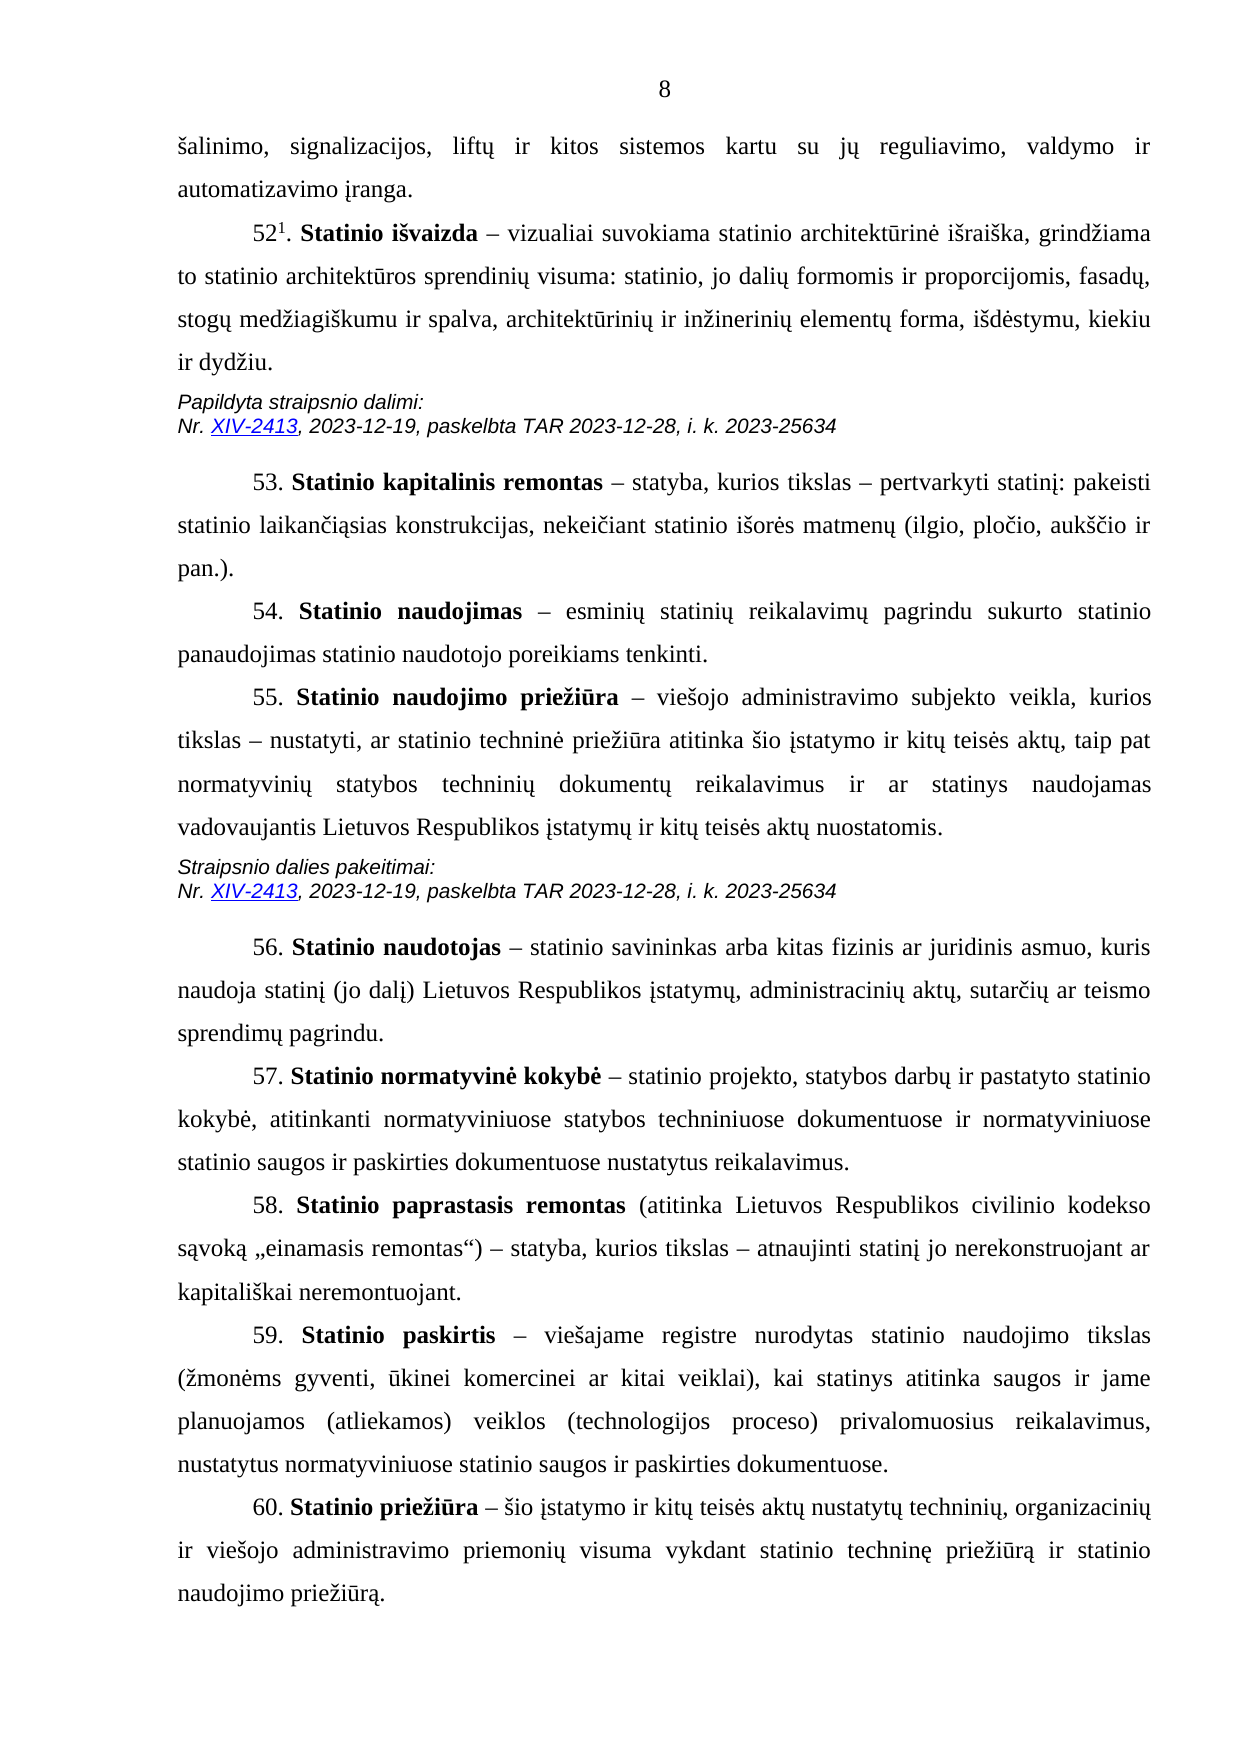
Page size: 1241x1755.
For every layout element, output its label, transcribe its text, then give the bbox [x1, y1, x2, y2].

text 53. Statinio kapitalinis remontas – statyba, kurios tikslas – pertvarkyti statinį: pakeisti statinio laikančiąsias konstrukcijas, nekeičiant statinio išorės matmenų (ilgio, pločio, aukščio ir pan.). [177, 467, 1152, 582]
text 521. Statinio išvaizda – vizualiai suvokiama statinio architektūrinė išraiška, grindžiama to statinio architektūros sprendinių visuma: statinio, jo dalių formomis ir proporcijomis, fasadų, stogų medžiagiškumu ir spalva, architektūrinių ir inžinerinių elementų forma, išdėstymu, kiekiu ir dydžiu. [177, 218, 1152, 376]
text 57. Statinio normatyvinė kokybė – statinio projekto, statybos darbų ir pastatyto statinio kokybė, atitinkanti normatyviniuose statybos techniniuose dokumentuose ir normatyviniuose statinio saugos ir paskirties dokumentuose nustatytus reikalavimus. [177, 1061, 1152, 1176]
text 54. Statinio naudojimas – esminių statinių reikalavimų pagrindu sukurto statinio panaudojimas statinio naudotojo poreikiams tenkinti. [177, 596, 1152, 668]
text 55. Statinio naudojimo priežiūra – viešojo administravimo subjekto veikla, kurios tikslas – nustatyti, ar statinio techninė priežiūra atitinka šio įstatymo ir kitų teisės aktų, taip pat normatyvinių statybos techninių dokumentų reikalavimus ir ar statinys naudojamas vadovaujantis Lietuvos Respublikos įstatymų ir kitų teisės aktų nuostatomis. [177, 682, 1152, 841]
text 60. Statinio priežiūra – šio įstatymo ir kitų teisės aktų nustatytų techninių, organizacinių ir viešojo administravimo priemonių visuma vykdant statinio techninę priežiūrą ir statinio naudojimo priežiūrą. [177, 1492, 1152, 1607]
text 56. Statinio naudotojas – statinio savininkas arba kitas fizinis ar juridinis asmuo, kuris naudoja statinį (jo dalį) Lietuvos Respublikos įstatymų, administracinių aktų, sutarčių ar teismo sprendimų pagrindu. [177, 932, 1152, 1047]
text 58. Statinio paprastasis remontas (atitinka Lietuvos Respublikos civilinio kodekso sąvoką „einamasis remontas“) – statyba, kurios tikslas – atnaujinti statinį jo nerekonstruojant ar kapitališkai neremontuojant. [177, 1190, 1152, 1305]
text 59. Statinio paskirtis – viešajame registre nurodytas statinio naudojimo tikslas (žmonėms gyventi, ūkinei komercinei ar kitai veiklai), kai statinys atitinka saugos ir jame planuojamos (atliekamos) veiklos (technologijos proceso) privalomuosius reikalavimus, nustatytus normatyviniuose statinio saugos ir paskirties dokumentuose. [177, 1320, 1152, 1478]
text Papildyta straipsnio dalimi: [177, 390, 1152, 414]
text Nr. XIV-2413, 2023-12-19, paskelbta TAR 2023-12-28, i. k. 2023-25634 [177, 414, 1152, 438]
text Straipsnio dalies pakeitimai: [177, 855, 1152, 879]
text Nr. XIV-2413, 2023-12-19, paskelbta TAR 2023-12-28, i. k. 2023-25634 [177, 879, 1152, 903]
text šalinimo, signalizacijos, liftų ir kitos sistemos kartu su jų reguliavimo, valdymo ir automatizavimo įranga. [177, 131, 1152, 203]
